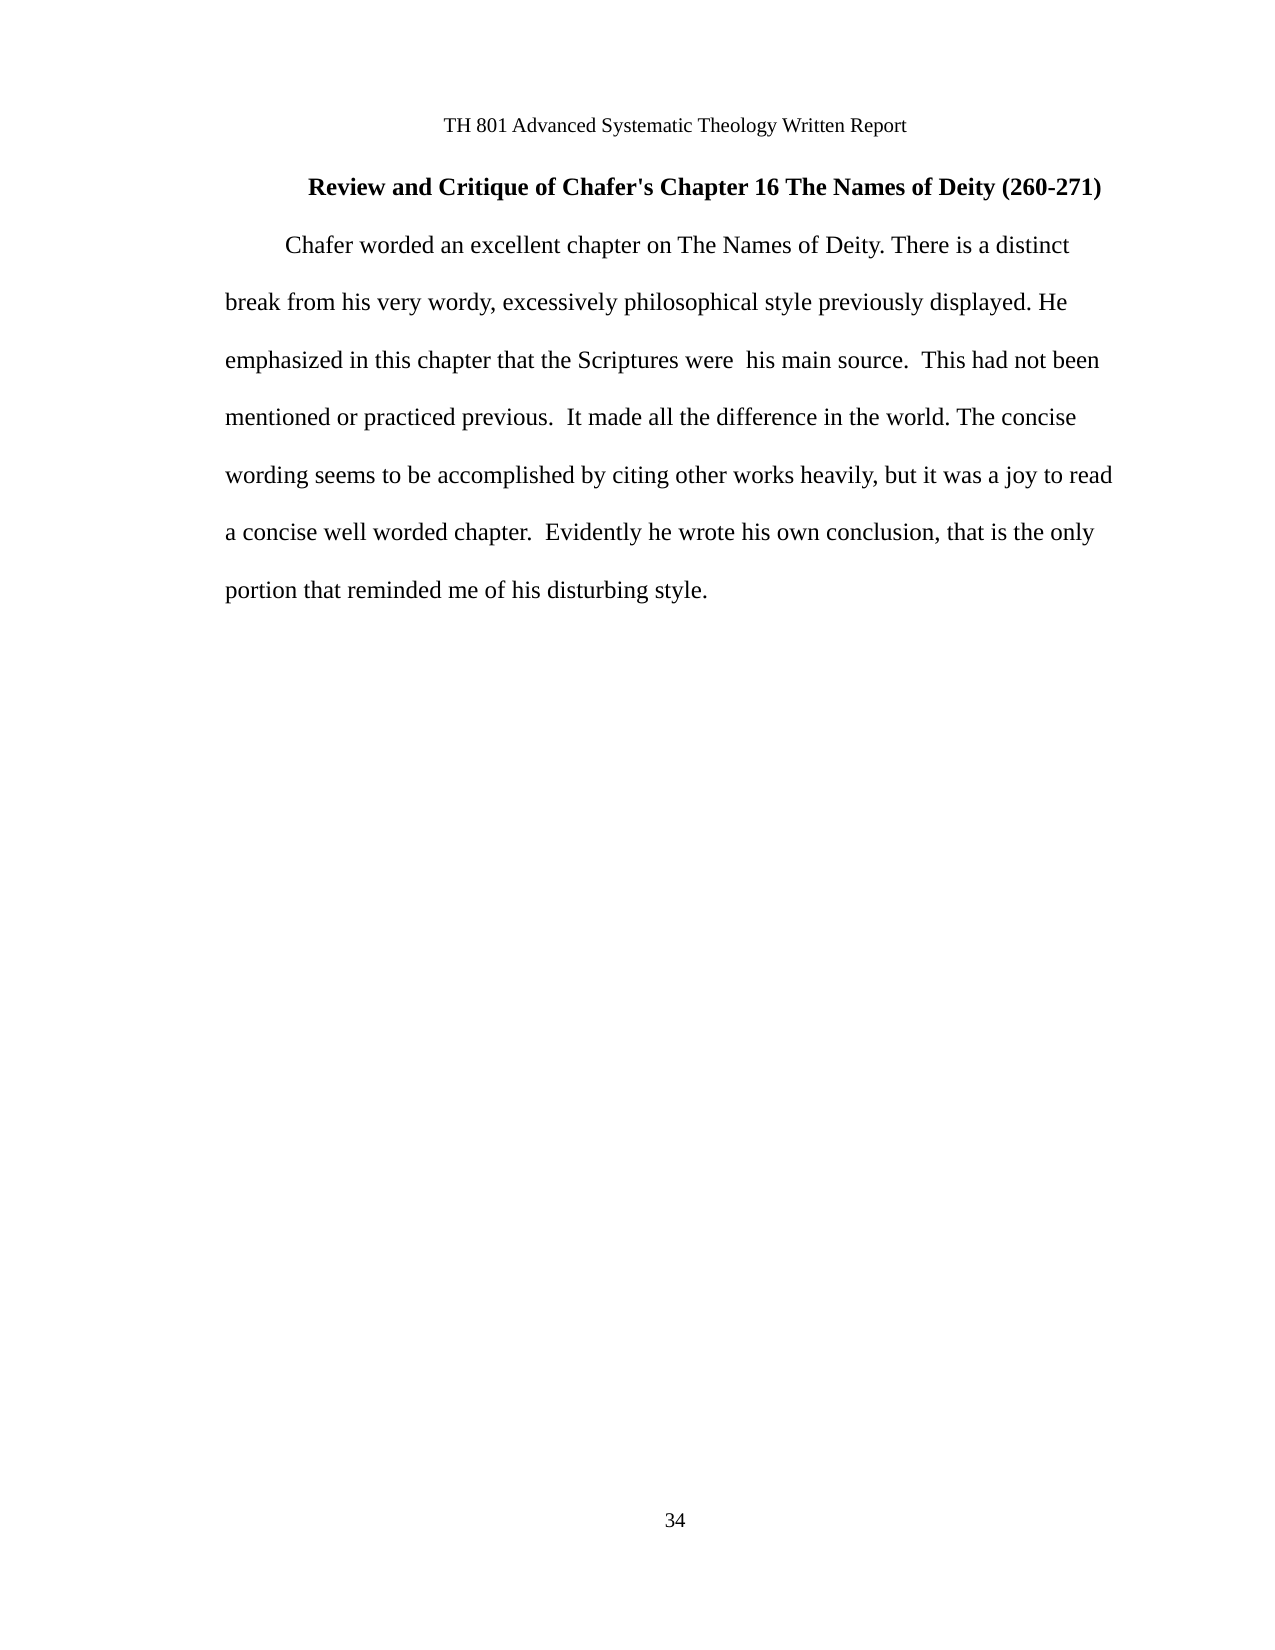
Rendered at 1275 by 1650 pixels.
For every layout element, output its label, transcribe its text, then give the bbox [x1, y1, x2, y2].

subtitle Review and Critique of Chafer's Chapter 16 The Names of Deity (260-271) [225, 172, 1125, 201]
text Chafer worded an excellent chapter on The Names of Deity. There is a distinct break from his very wordy, excessively philosophical style previously displayed. He emphasized in this chapter that the Scriptures were his main source. This had not been mentioned or practiced previous. It made all the difference in the world. The concise wording seems to be accomplished by citing other works heavily, but it was a joy to read a concise well worded chapter. Evidently he wrote his own conclusion, that is the only portion that reminded me of his disturbing style. [225, 230, 1125, 604]
